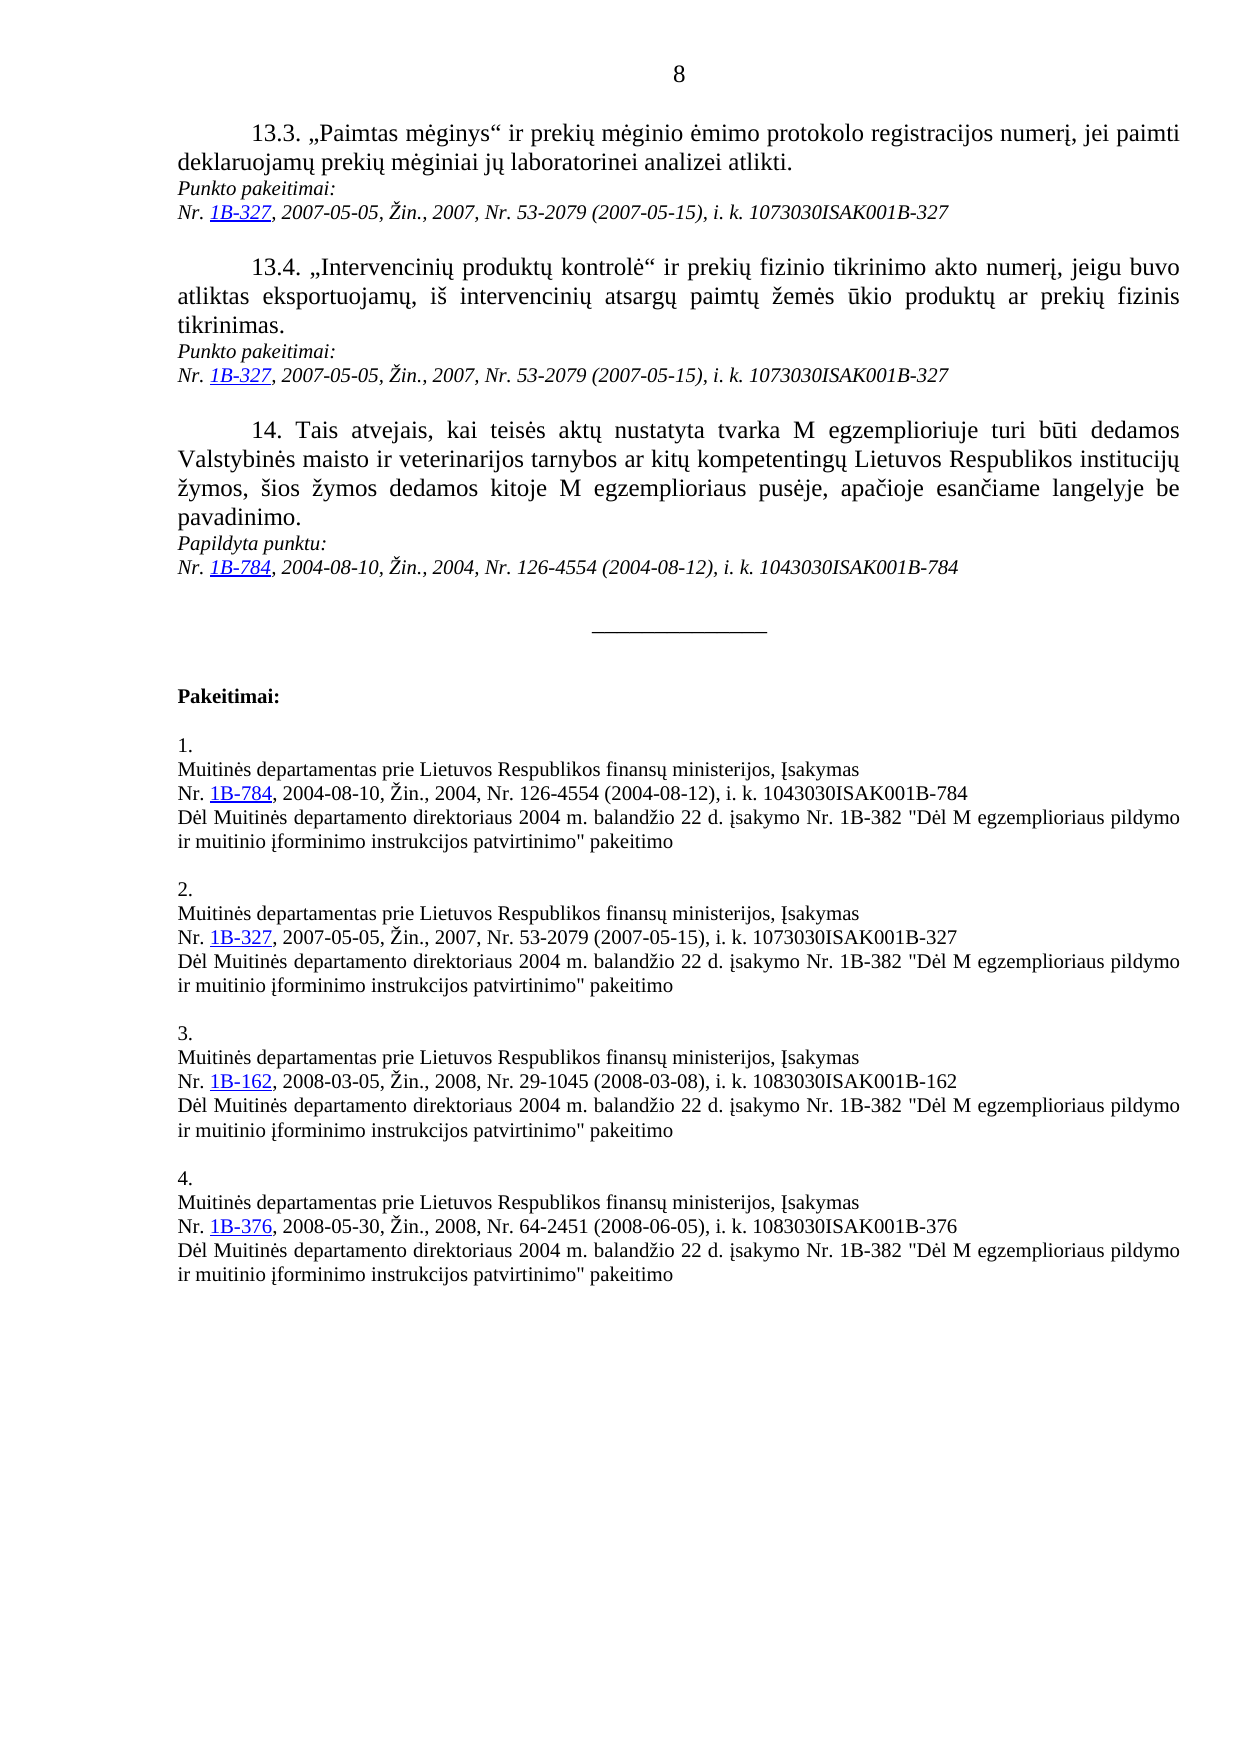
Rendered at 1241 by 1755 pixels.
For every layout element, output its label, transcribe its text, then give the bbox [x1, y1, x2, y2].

text Muitinės departamentas prie Lietuvos Respublikos finansų ministerijos, Įsakymas [177, 1190, 1181, 1214]
text Pakeitimai: [177, 684, 1181, 708]
text Dėl Muitinės departamento direktoriaus 2004 m. balandžio 22 d. įsakymo Nr. 1B-382 "Dėl M egzemplioriaus pildymo ir muitinio įforminimo instrukcijos patvirtinimo" pakeitimo [177, 949, 1181, 997]
text Nr. 1B-162, 2008-03-05, Žin., 2008, Nr. 29-1045 (2008-03-08), i. k. 1083030ISAK001B-162 [177, 1069, 1181, 1093]
text Muitinės departamentas prie Lietuvos Respublikos finansų ministerijos, Įsakymas [177, 757, 1181, 781]
text ______________ [177, 607, 1181, 636]
text 2. [177, 877, 1181, 901]
text Muitinės departamentas prie Lietuvos Respublikos finansų ministerijos, Įsakymas [177, 1045, 1181, 1069]
text 4. [177, 1166, 1181, 1190]
text 13.3. „Paimtas mėginys“ ir prekių mėginio ėmimo protokolo registracijos numerį, jei paimti deklaruojamų prekių mėginiai jų laboratorinei analizei atlikti. [177, 118, 1181, 176]
text Dėl Muitinės departamento direktoriaus 2004 m. balandžio 22 d. įsakymo Nr. 1B-382 "Dėl M egzemplioriaus pildymo ir muitinio įforminimo instrukcijos patvirtinimo" pakeitimo [177, 1093, 1181, 1142]
text Papildyta punktu: [177, 531, 1181, 555]
text Nr. 1B-327, 2007-05-05, Žin., 2007, Nr. 53-2079 (2007-05-15), i. k. 1073030ISAK001B-327 [177, 200, 1181, 224]
text Punkto pakeitimai: [177, 339, 1181, 363]
text Nr. 1B-784, 2004-08-10, Žin., 2004, Nr. 126-4554 (2004-08-12), i. k. 1043030ISAK001B-784 [177, 555, 1181, 579]
text 1. [177, 732, 1181, 757]
text 3. [177, 1021, 1181, 1045]
text Nr. 1B-784, 2004-08-10, Žin., 2004, Nr. 126-4554 (2004-08-12), i. k. 1043030ISAK001B-784 [177, 781, 1181, 805]
text Muitinės departamentas prie Lietuvos Respublikos finansų ministerijos, Įsakymas [177, 901, 1181, 925]
text Nr. 1B-376, 2008-05-30, Žin., 2008, Nr. 64-2451 (2008-06-05), i. k. 1083030ISAK001B-376 [177, 1214, 1181, 1238]
text 13.4. „Intervencinių produktų kontrolė“ ir prekių fizinio tikrinimo akto numerį, jeigu buvo atliktas eksportuojamų, iš intervencinių atsargų paimtų žemės ūkio produktų ar prekių fizinis tikrinimas. [177, 252, 1181, 339]
text Dėl Muitinės departamento direktoriaus 2004 m. balandžio 22 d. įsakymo Nr. 1B-382 "Dėl M egzemplioriaus pildymo ir muitinio įforminimo instrukcijos patvirtinimo" pakeitimo [177, 805, 1181, 853]
text 14. Tais atvejais, kai teisės aktų nustatyta tvarka M egzemplioriuje turi būti dedamos Valstybinės maisto ir veterinarijos tarnybos ar kitų kompetentingų Lietuvos Respublikos institucijų žymos, šios žymos dedamos kitoje M egzemplioriaus pusėje, apačioje esančiame langelyje be pavadinimo. [177, 416, 1181, 531]
text Nr. 1B-327, 2007-05-05, Žin., 2007, Nr. 53-2079 (2007-05-15), i. k. 1073030ISAK001B-327 [177, 925, 1181, 949]
text Punkto pakeitimai: [177, 176, 1181, 200]
text Dėl Muitinės departamento direktoriaus 2004 m. balandžio 22 d. įsakymo Nr. 1B-382 "Dėl M egzemplioriaus pildymo ir muitinio įforminimo instrukcijos patvirtinimo" pakeitimo [177, 1238, 1181, 1286]
text Nr. 1B-327, 2007-05-05, Žin., 2007, Nr. 53-2079 (2007-05-15), i. k. 1073030ISAK001B-327 [177, 363, 1181, 387]
